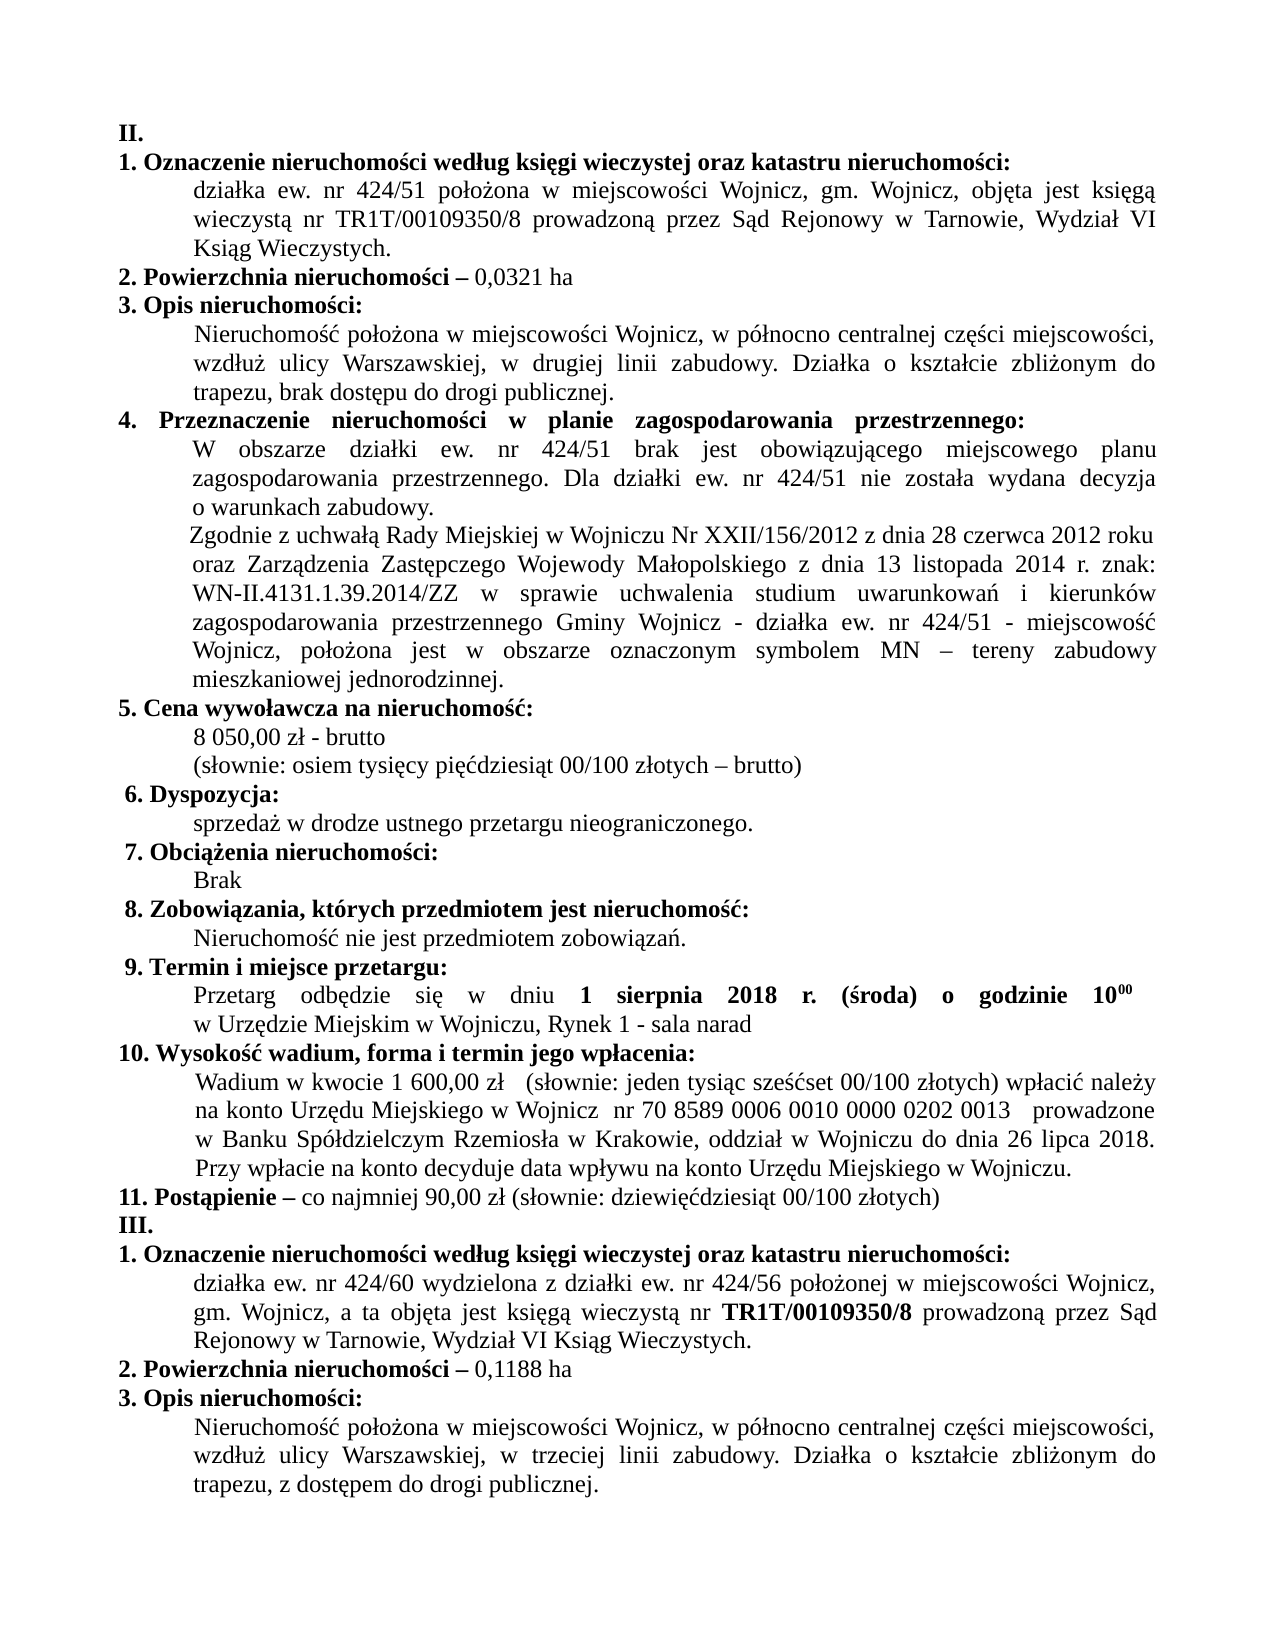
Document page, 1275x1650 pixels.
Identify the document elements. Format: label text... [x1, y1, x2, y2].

text Brak [118, 866, 1157, 894]
text 8. Zobowiązania, których przedmiotem jest nieruchomość: [118, 894, 1157, 923]
text 3. Opis nieruchomości: [118, 1383, 1157, 1412]
text Zgodnie z uchwałą Rady Miejskiej w Wojniczu Nr XXII/156/2012 z dnia 28 czerwca 2012 roku oraz Zarządzenia Zastępczego Wojewody Małopolskiego z dnia 13 listopada 2014 r. znak: WN-II.4131.1.39.2014/ZZ w sprawie uchwalenia studium uwarunkowań i kierunków zagospodarowania przestrzennego Gminy Wojnicz - działka ew. nr 424/51 - miejscowość Wojnicz, położona jest w obszarze oznaczonym symbolem MN – tereny zabudowy mieszkaniowej jednorodzinnej. [118, 521, 1157, 693]
text III. [118, 1211, 1157, 1239]
text 8 050,00 zł - brutto [118, 722, 1157, 751]
text 1. Oznaczenie nieruchomości według księgi wieczystej oraz katastru nieruchomości: [118, 147, 1157, 176]
text Nieruchomość położona w miejscowości Wojnicz, w północno centralnej części miejscowości, wzdłuż ulicy Warszawskiej, w trzeciej linii zabudowy. Działka o kształcie zbliżonym do trapezu, z dostępem do drogi publicznej. [118, 1412, 1157, 1498]
text 9. Termin i miejsce przetargu: [118, 952, 1157, 981]
text (słownie: osiem tysięcy pięćdziesiąt 00/100 złotych – brutto) [118, 751, 1157, 779]
text Nieruchomość położona w miejscowości Wojnicz, w północno centralnej części miejscowości, wzdłuż ulicy Warszawskiej, w drugiej linii zabudowy. Działka o kształcie zbliżonym do trapezu, brak dostępu do drogi publicznej. [118, 319, 1157, 406]
text 4. Przeznaczenie nieruchomości w planie zagospodarowania przestrzennego: W obszarze działki ew. nr 424/51 brak jest obowiązującego miejscowego planu zagospodarowania przestrzennego. Dla działki ew. nr 424/51 nie została wydana decyzja o warunkach zabudowy. [118, 406, 1157, 521]
text sprzedaż w drodze ustnego przetargu nieograniczonego. [118, 808, 1157, 837]
text Przetarg odbędzie się w dniu 1 sierpnia 2018 r. (środa) o godzinie 1000 w Urzędzie Miejskim w Wojniczu, Rynek 1 - sala narad [118, 981, 1157, 1038]
text 2. Powierzchnia nieruchomości – 0,0321 ha [118, 262, 1157, 291]
text działka ew. nr 424/51 położona w miejscowości Wojnicz, gm. Wojnicz, objęta jest księgą wieczystą nr TR1T/00109350/8 prowadzoną przez Sąd Rejonowy w Tarnowie, Wydział VI Ksiąg Wieczystych. [193, 176, 1157, 262]
text 3. Opis nieruchomości: [118, 291, 1157, 319]
text Wadium w kwocie 1 600,00 zł (słownie: jeden tysiąc sześćset 00/100 złotych) wpłacić należy na konto Urzędu Miejskiego w Wojnicz nr 70 8589 0006 0010 0000 0202 0013 prowadzone w Banku Spółdzielczym Rzemiosła w Krakowie, oddział w Wojniczu do dnia 26 lipca 2018. Przy wpłacie na konto decyduje data wpływu na konto Urzędu Miejskiego w Wojniczu. [195, 1067, 1157, 1182]
text 5. Cena wywoławcza na nieruchomość: [118, 693, 1157, 722]
text Nieruchomość nie jest przedmiotem zobowiązań. [118, 923, 1157, 952]
text 11. Postąpienie – co najmniej 90,00 zł (słownie: dziewięćdziesiąt 00/100 złotych) [118, 1182, 1157, 1211]
text 1. Oznaczenie nieruchomości według księgi wieczystej oraz katastru nieruchomości: [118, 1239, 1157, 1268]
text 6. Dyspozycja: [118, 779, 1157, 808]
text 7. Obciążenia nieruchomości: [118, 837, 1157, 866]
text 10. Wysokość wadium, forma i termin jego wpłacenia: [118, 1038, 1157, 1067]
text działka ew. nr 424/60 wydzielona z działki ew. nr 424/56 położonej w miejscowości Wojnicz, gm. Wojnicz, a ta objęta jest księgą wieczystą nr TR1T/00109350/8 prowadzoną przez Sąd Rejonowy w Tarnowie, Wydział VI Ksiąg Wieczystych. [193, 1268, 1157, 1354]
text II. [118, 118, 1157, 147]
text 2. Powierzchnia nieruchomości – 0,1188 ha [118, 1354, 1157, 1383]
